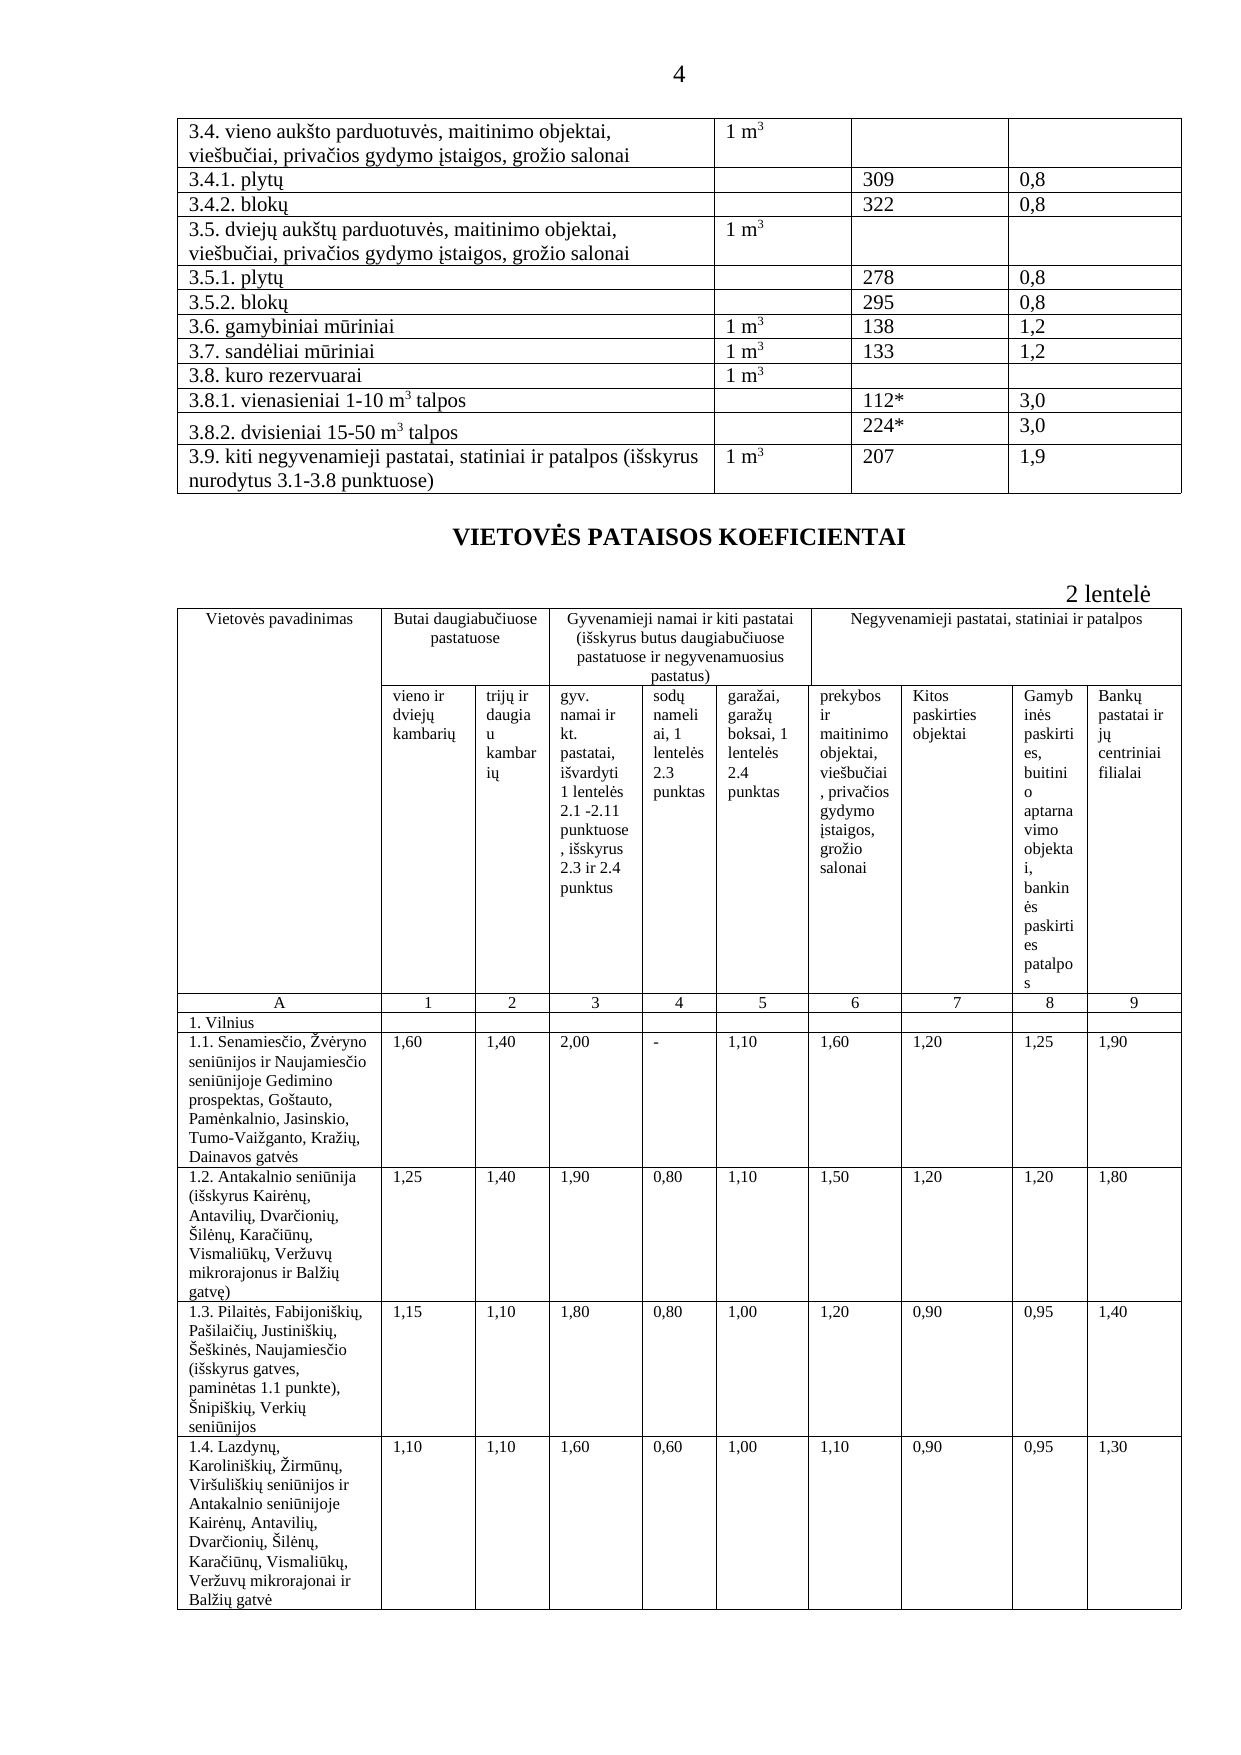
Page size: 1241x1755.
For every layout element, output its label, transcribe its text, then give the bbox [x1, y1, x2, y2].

table_cell 1,25 [1013, 1033, 1087, 1166]
table_cell - [643, 1033, 716, 1166]
table_cell 1.2. Antakalnio seniūnija (išskyrus Kairėnų, Antavilių, Dvarčionių, Šilėnų, Karačiūnų, Vismaliūkų, Veržuvų mikrorajonus ir Balžių gatvę) [178, 1168, 381, 1301]
table_cell 1,10 [476, 1437, 549, 1609]
table_cell 1,60 [550, 1437, 642, 1609]
table_cell [1088, 1013, 1181, 1032]
table_cell 138 [852, 315, 1008, 338]
table_cell gyv. namai ir kt. pastatai, išvardyti 1 lentelės 2.1 -2.11 punktuose, išskyrus 2.3 ir 2.4 punktus [550, 686, 642, 992]
table_cell 309 [852, 168, 1008, 191]
table_cell [715, 413, 851, 444]
table_cell 1 m3 [715, 315, 851, 338]
table_cell [382, 1013, 475, 1032]
table_cell 133 [852, 339, 1008, 363]
table_cell [1009, 119, 1181, 167]
table_cell 112* [852, 389, 1008, 412]
table_cell 0,8 [1009, 168, 1181, 191]
table_cell 3 [550, 994, 642, 1012]
table_cell 1.4. Lazdynų, Karoliniškių, Žirmūnų, Viršuliškių seniūnijos ir Antakalnio seniūnijoje Kairėnų, Antavilių, Dvarčionių, Šilėnų, Karačiūnų, Vismaliūkų, Veržuvų mikrorajonai ir Balžių gatvė [178, 1437, 381, 1609]
table_cell 3,0 [1009, 413, 1181, 444]
table_header Butai daugiabučiuose pastatuose [382, 609, 549, 685]
table_cell 1,60 [382, 1033, 475, 1166]
table_cell 295 [852, 290, 1008, 314]
table_cell [715, 168, 851, 191]
table_cell [1009, 217, 1181, 264]
table_cell trijų ir daugiau kambarių [476, 686, 549, 992]
table_cell [1009, 364, 1181, 387]
table_cell 1,90 [550, 1168, 642, 1301]
table_cell 1,80 [550, 1302, 642, 1436]
table_cell 0,80 [643, 1168, 716, 1301]
table_cell 3.5.2. blokų [178, 290, 714, 314]
table_cell [852, 217, 1008, 264]
table_cell 9 [1088, 994, 1181, 1012]
table_cell 4 [643, 994, 716, 1012]
table_cell 0,90 [902, 1437, 1012, 1609]
table_cell 1. Vilnius [178, 1013, 381, 1032]
table_cell Gamybinės paskirties, buitinio aptarnavimo objektai, bankinės paskirties patalpos [1013, 686, 1087, 992]
table_cell 1 m3 [715, 339, 851, 363]
table_cell 3.5.1. plytų [178, 266, 714, 289]
table_cell A [178, 994, 381, 1012]
table_cell [715, 290, 851, 314]
table_cell 0,90 [902, 1302, 1012, 1436]
table_cell 1 m3 [715, 217, 851, 264]
table_cell vieno ir dviejų kambarių [382, 686, 475, 992]
table_cell [550, 1013, 642, 1032]
table_cell 1,50 [809, 1168, 901, 1301]
table_cell 1,00 [717, 1437, 808, 1609]
table_cell [643, 1013, 716, 1032]
table_cell 6 [809, 994, 901, 1012]
table_cell 0,8 [1009, 193, 1181, 216]
table_cell prekybos ir maitinimo objektai, viešbučiai, privačios gydymo įstaigos, grožio salonai [809, 686, 901, 992]
table_cell 2 [476, 994, 549, 1012]
table_cell 278 [852, 266, 1008, 289]
table_cell 1,20 [902, 1033, 1012, 1166]
table_cell 1,90 [1088, 1033, 1181, 1166]
table_cell 3.9. kiti negyvenamieji pastatai, statiniai ir patalpos (išskyrus nurodytus 3.1-3.8 punktuose) [178, 445, 714, 492]
table_cell 1,2 [1009, 315, 1181, 338]
table_cell [717, 1013, 808, 1032]
table_cell 3.7. sandėliai mūriniai [178, 339, 714, 363]
table_cell 1.1. Senamiesčio, Žvėryno seniūnijos ir Naujamiesčio seniūnijoje Gedimino prospektas, Goštauto, Pamėnkalnio, Jasinskio, Tumo-Vaižganto, Kražių, Dainavos gatvės [178, 1033, 381, 1166]
table_cell 0,80 [643, 1302, 716, 1436]
table_cell garažai, garažų boksai, 1 lentelės 2.4 punktas [717, 686, 808, 992]
table_cell 1,25 [382, 1168, 475, 1301]
table_cell 8 [1013, 994, 1087, 1012]
table_cell 3.8.2. dvisieniai 15-50 m3 talpos [178, 413, 714, 444]
table_cell 1,9 [1009, 445, 1181, 492]
text 2 lentelė [177, 579, 1181, 608]
table_header Gyvenamieji namai ir kiti pastatai (išskyrus butus daugiabučiuose pastatuose ir negyvenamuosius pastatus) [550, 609, 811, 685]
table_cell 0,8 [1009, 266, 1181, 289]
table_header Vietovės pavadinimas [178, 609, 381, 992]
table_cell [715, 266, 851, 289]
table_cell 1 [382, 994, 475, 1012]
table_cell 3.4.2. blokų [178, 193, 714, 216]
table_cell 1,40 [476, 1168, 549, 1301]
table_cell 1 m3 [715, 119, 851, 167]
table_cell 3.4. vieno aukšto parduotuvės, maitinimo objektai, viešbučiai, privačios gydymo įstaigos, grožio salonai [178, 119, 714, 167]
table_cell 207 [852, 445, 1008, 492]
table_cell 0,95 [1013, 1302, 1087, 1436]
table_cell 1,10 [717, 1168, 808, 1301]
table_cell [902, 1013, 1012, 1032]
table_cell 0,8 [1009, 290, 1181, 314]
table_cell 3.6. gamybiniai mūriniai [178, 315, 714, 338]
table_cell 1,40 [476, 1033, 549, 1166]
table_cell sodų nameliai, 1 lentelės 2.3 punktas [643, 686, 716, 992]
table_cell 1,10 [717, 1033, 808, 1166]
table_cell 2,00 [550, 1033, 642, 1166]
table_cell 3.8. kuro rezervuarai [178, 364, 714, 387]
table_cell 1,00 [717, 1302, 808, 1436]
table_cell [809, 1013, 901, 1032]
table_cell 0,95 [1013, 1437, 1087, 1609]
table_cell 1,80 [1088, 1168, 1181, 1301]
table_cell 1,40 [1088, 1302, 1181, 1436]
table_cell 1,10 [476, 1302, 549, 1436]
table_cell 1,60 [809, 1033, 901, 1166]
table_cell 1,10 [809, 1437, 901, 1609]
table_cell 1,2 [1009, 339, 1181, 363]
table_cell 224* [852, 413, 1008, 444]
table_cell 1 m3 [715, 364, 851, 387]
table_cell 3.8.1. vienasieniai 1-10 m3 talpos [178, 389, 714, 412]
table_cell 7 [902, 994, 1012, 1012]
table_cell Bankų pastatai ir jų centriniai filialai [1088, 686, 1181, 992]
table_cell 1 m3 [715, 445, 851, 492]
table_cell [715, 193, 851, 216]
table_cell [476, 1013, 549, 1032]
table_cell 1,15 [382, 1302, 475, 1436]
table_cell Kitos paskirties objektai [902, 686, 1012, 992]
table_cell 0,60 [643, 1437, 716, 1609]
table_cell 1,10 [382, 1437, 475, 1609]
table_cell [852, 364, 1008, 387]
text VIETOVĖS PATAISOS KOEFICIENTAI [177, 522, 1181, 551]
table_header Negyvenamieji pastatai, statiniai ir patalpos [812, 609, 1181, 685]
table_cell 5 [717, 994, 808, 1012]
table_cell 1,30 [1088, 1437, 1181, 1609]
table_cell 1,20 [902, 1168, 1012, 1301]
table_cell 3,0 [1009, 389, 1181, 412]
table_cell [1013, 1013, 1087, 1032]
table_cell [852, 119, 1008, 167]
table_cell 1,20 [809, 1302, 901, 1436]
table_cell 322 [852, 193, 1008, 216]
table_cell [715, 389, 851, 412]
table_cell 1.3. Pilaitės, Fabijoniškių, Pašilaičių, Justiniškių, Šeškinės, Naujamiesčio (išskyrus gatves, paminėtas 1.1 punkte), Šnipiškių, Verkių seniūnijos [178, 1302, 381, 1436]
table_cell 1,20 [1013, 1168, 1087, 1301]
table_cell 3.4.1. plytų [178, 168, 714, 191]
table_cell 3.5. dviejų aukštų parduotuvės, maitinimo objektai, viešbučiai, privačios gydymo įstaigos, grožio salonai [178, 217, 714, 264]
